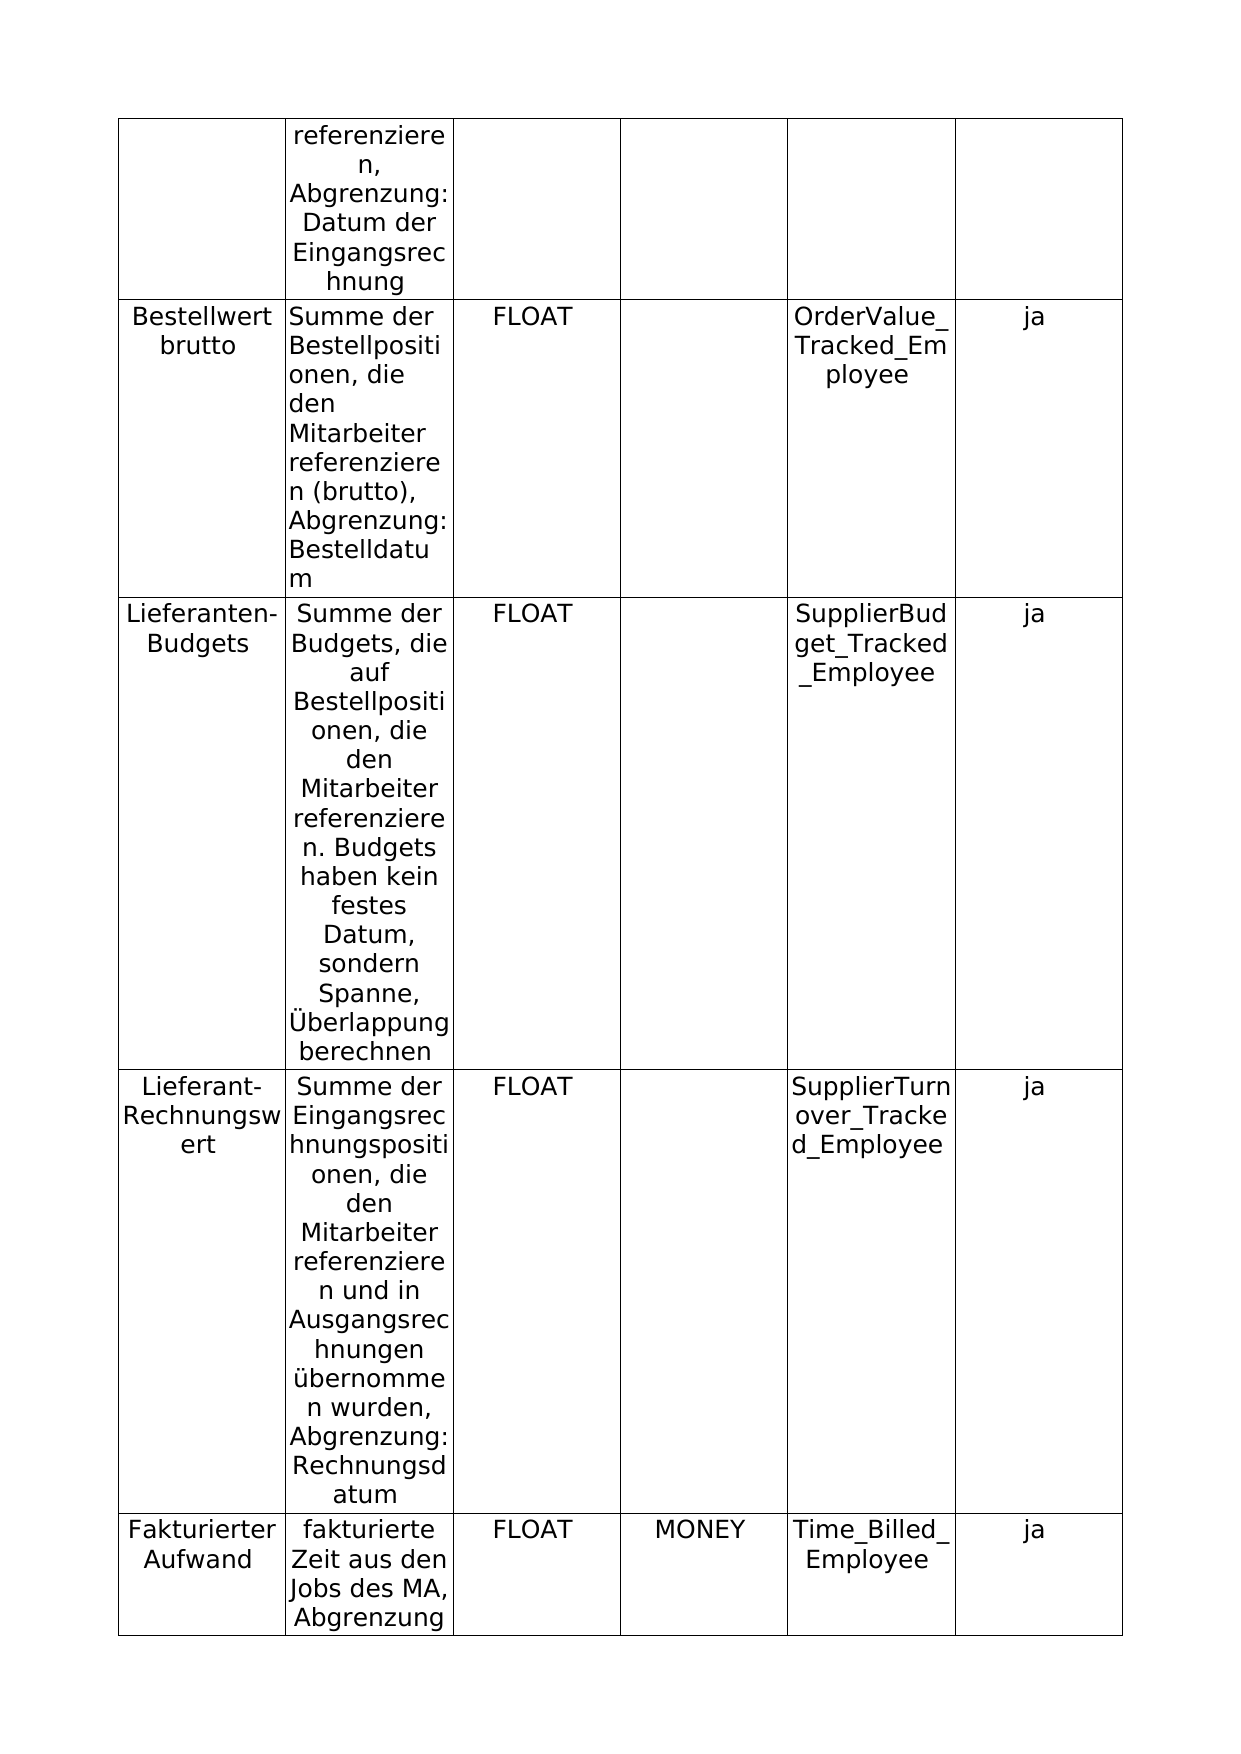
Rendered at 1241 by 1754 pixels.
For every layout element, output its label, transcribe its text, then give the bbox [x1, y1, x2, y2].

table_cell FLOAT [454, 598, 620, 1069]
table_cell Time_Billed_Employee [788, 1514, 955, 1635]
table_cell [621, 300, 787, 597]
table_cell [119, 119, 285, 299]
table_cell referenzieren, Abgrenzung: Datum der Eingangsrechnung [286, 119, 453, 299]
table_cell [621, 119, 787, 299]
table_cell Bestellwert brutto [119, 300, 285, 597]
table_cell Lieferanten-Budgets [119, 598, 285, 1069]
table_cell ja [956, 598, 1122, 1069]
table_cell Summe der Budgets, die auf Bestellpositionen, die den Mitarbeiter referenzieren. Budgets haben kein festes Datum, sondern Spanne, Überlappung berechnen [286, 598, 453, 1069]
table_cell OrderValue_Tracked_Employee [788, 300, 955, 597]
table_cell FLOAT [454, 1514, 620, 1635]
table_cell Summe der Eingangsrechnungspositionen, die den Mitarbeiter referenzieren und in Ausgangsrechnungen übernommen wurden, Abgrenzung: Rechnungsdatum [286, 1070, 453, 1513]
table_cell [621, 1070, 787, 1513]
table_cell MONEY [621, 1514, 787, 1635]
table_cell FLOAT [454, 1070, 620, 1513]
table_cell Lieferant-Rechnungswert [119, 1070, 285, 1513]
table_cell SupplierBudget_Tracked_Employee [788, 598, 955, 1069]
table_cell fakturierte Zeit aus den Jobs des MA, Abgrenzung [286, 1514, 453, 1635]
table_cell Summe der Bestellpositionen, die den Mitarbeiter referenzieren (brutto), Abgrenzung: Bestelldatum [286, 300, 453, 597]
table_cell FLOAT [454, 300, 620, 597]
table_cell Fakturierter Aufwand [119, 1514, 285, 1635]
table_cell [788, 119, 955, 299]
table_cell ja [956, 1514, 1122, 1635]
table_cell ja [956, 1070, 1122, 1513]
table_cell SupplierTurnover_Tracked_Employee [788, 1070, 955, 1513]
table_cell [956, 119, 1122, 299]
table_cell [621, 598, 787, 1069]
table_cell [454, 119, 620, 299]
table_cell ja [956, 300, 1122, 597]
